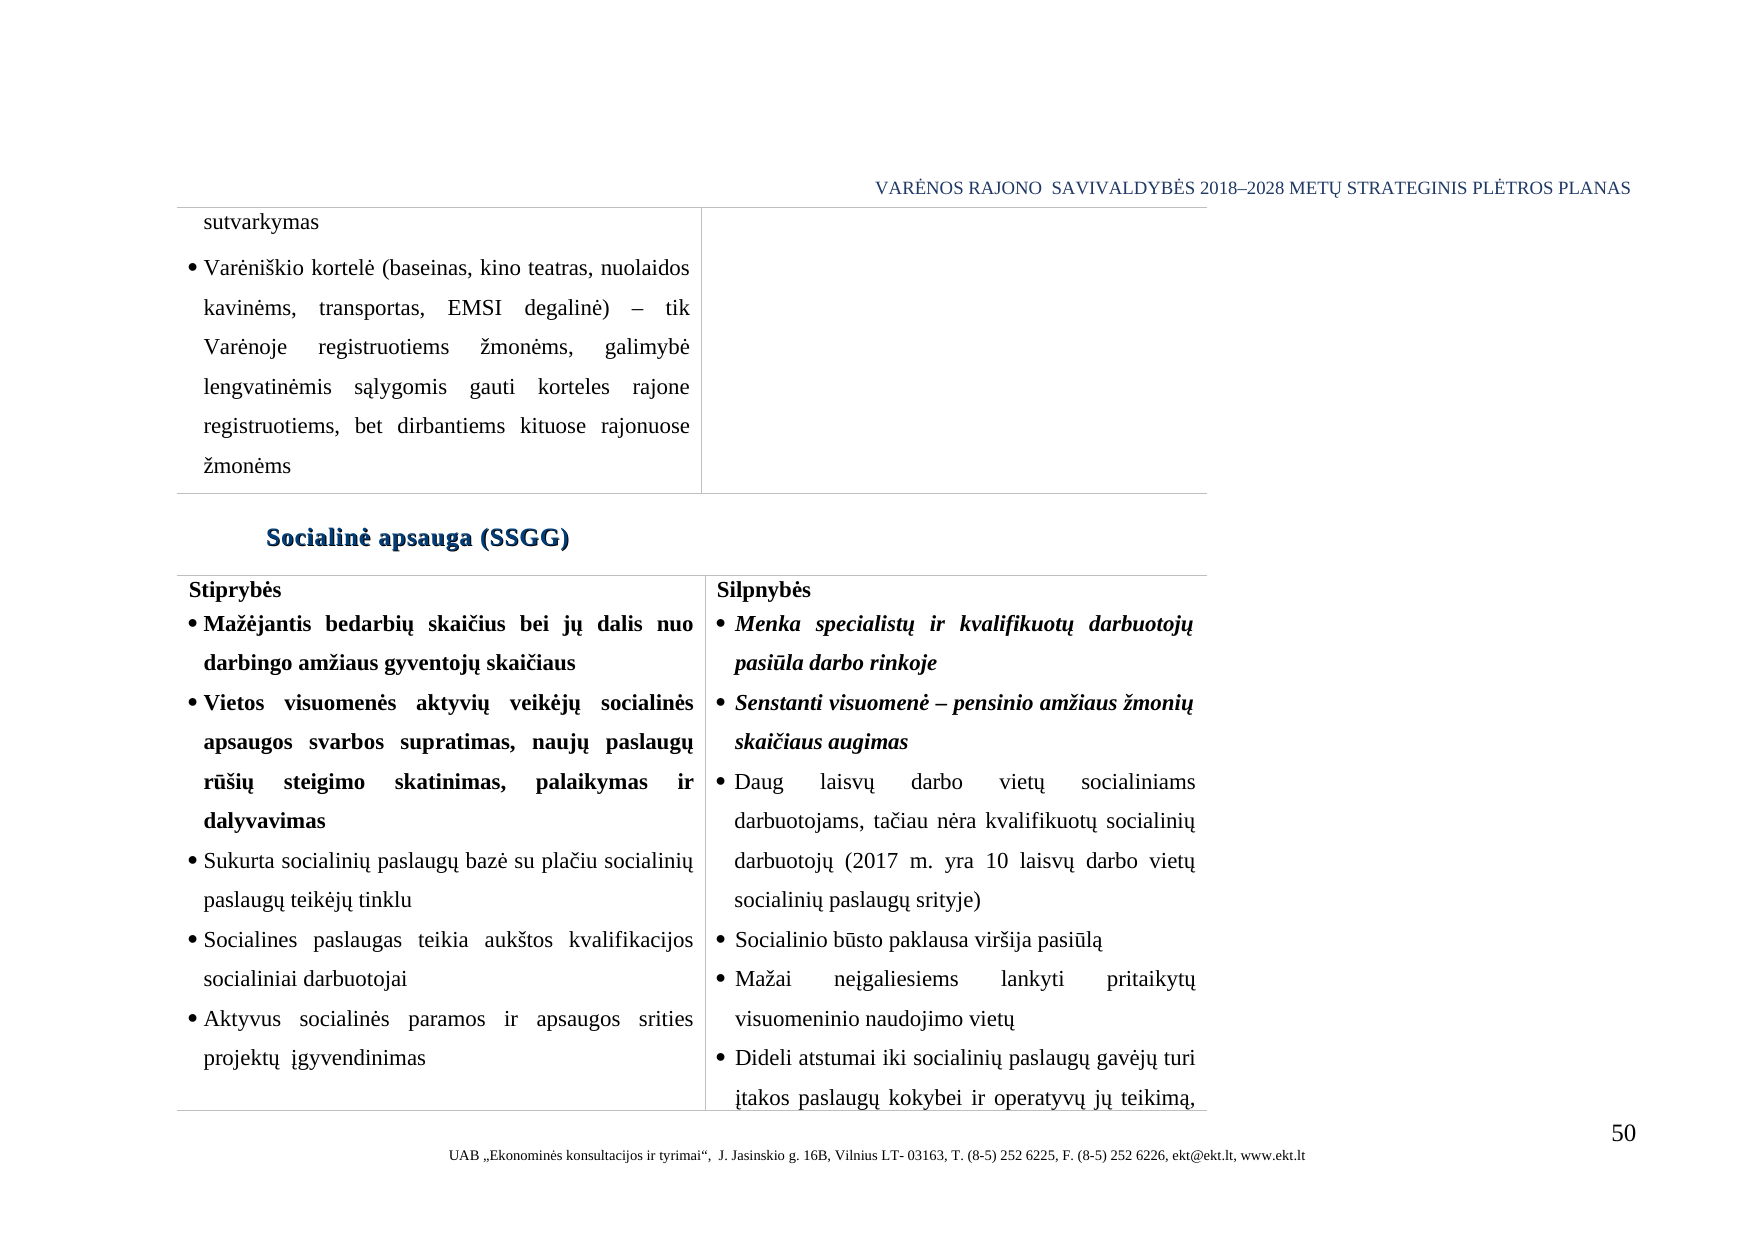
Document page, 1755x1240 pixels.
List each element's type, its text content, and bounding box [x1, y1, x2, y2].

table_cell sutvarkymas  Varėniškio kortelė (baseinas, kino teatras, nuolaidos kavinėms, transportas, EMSI degalinė) – tik Varėnoje registruotiems žmonėms, galimybė lengvatinėmis sąlygomis gauti korteles rajone registruotiems, bet dirbantiems kituose rajonuose žmonėms [177, 208, 701, 492]
table_cell [702, 208, 1207, 492]
table_header Stiprybės  Mažėjantis bedarbių skaičius bei jų dalis nuo darbingo amžiaus gyventojų skaičiaus  Vietos visuomenės aktyvių veikėjų socialinės apsaugos svarbos supratimas, naujų paslaugų rūšių steigimo skatinimas, palaikymas ir dalyvavimas  Sukurta socialinių paslaugų bazė su plačiu socialinių paslaugų teikėjų tinklu  Socialines paslaugas teikia aukštos kvalifikacijos socialiniai darbuotojai  Aktyvus socialinės paramos ir apsaugos srities projektų įgyvendinimas [177, 576, 705, 1110]
table_header Silpnybės  Menka specialistų ir kvalifikuotų darbuotojų pasiūla darbo rinkoje  Senstanti visuomenė – pensinio amžiaus žmonių skaičiaus augimas  Daug laisvų darbo vietų socialiniams darbuotojams, tačiau nėra kvalifikuotų socialinių darbuotojų (2017 m. yra 10 laisvų darbo vietų socialinių paslaugų srityje)  Socialinio būsto paklausa viršija pasiūlą  Mažai neįgaliesiems lankyti pritaikytų visuomeninio naudojimo vietų  Dideli atstumai iki socialinių paslaugų gavėjų turi įtakos paslaugų kokybei ir operatyvų jų teikimą, [706, 576, 1207, 1110]
text Socialinė apsauga (SSGG) [266, 522, 1695, 551]
